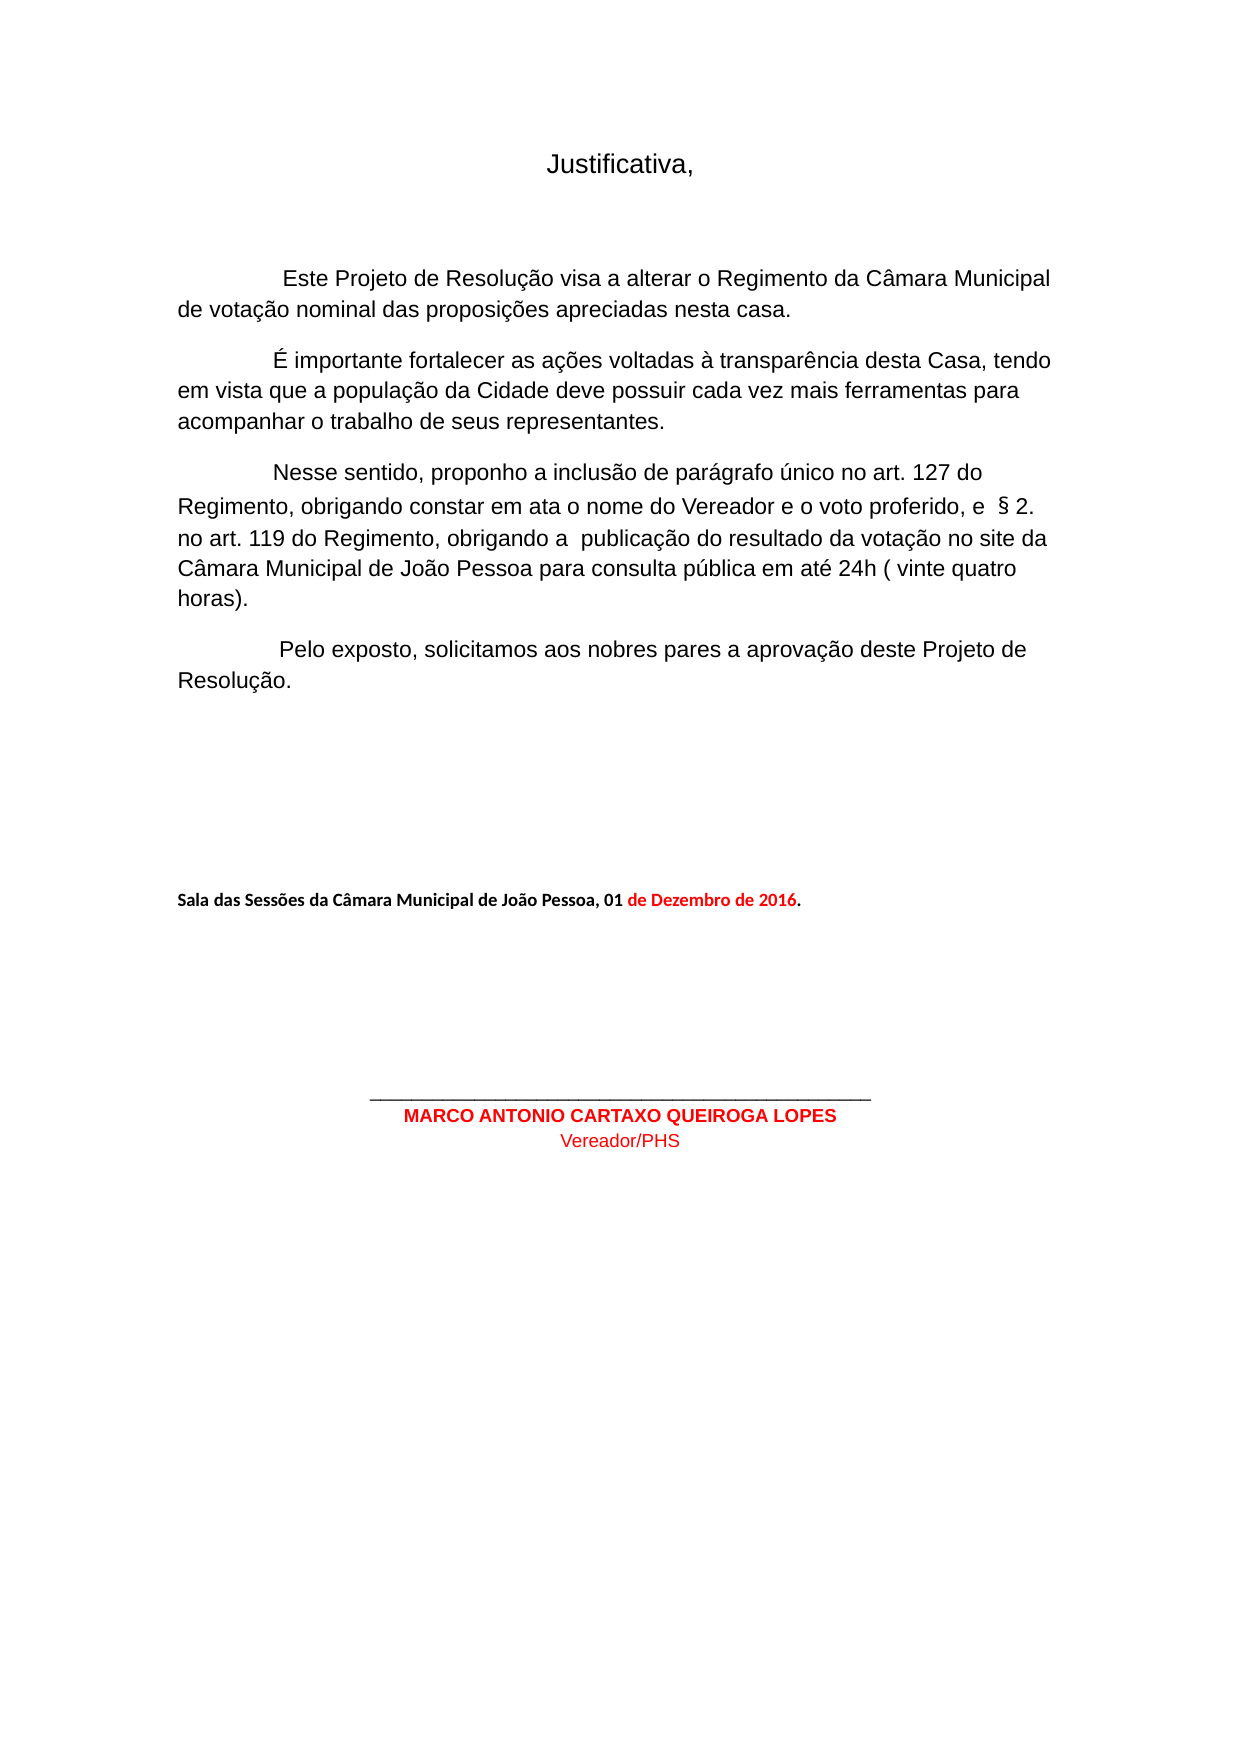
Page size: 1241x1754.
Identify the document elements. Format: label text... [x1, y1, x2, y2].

text Este Projeto de Resolução visa a alterar o Regimento da Câmara Municipal de votação nominal das proposições apreciadas nesta casa. [177, 261, 1063, 323]
text É importante fortalecer as ações voltadas à transparência desta Casa, tendo em vista que a população da Cidade deve possuir cada vez mais ferramentas para acompanhar o trabalho de seus representantes. [177, 347, 1063, 434]
text ________________________________________________ MARCO ANTONIO CARTAXO QUEIROGA LOPES Vereador/PHS [177, 1080, 1063, 1151]
text Justificativa, [177, 148, 1063, 179]
text Sala das Sessões da Câmara Municipal de João Pessoa, 01 de Dezembro de 2016. [177, 888, 1063, 911]
text Nesse sentido, proponho a inclusão de parágrafo único no art. 127 do Regimento, obrigando constar em ata o nome do Vereador e o voto proferido, e § 2. no art. 119 do Regimento, obrigando a publicação do resultado da votação no site da Câmara Municipal de João Pessoa para consulta pública em até 24h ( vinte quatro horas). [177, 459, 1063, 612]
text Pelo exposto, solicitamos aos nobres pares a aprovação deste Projeto de Resolução. [177, 636, 1063, 693]
